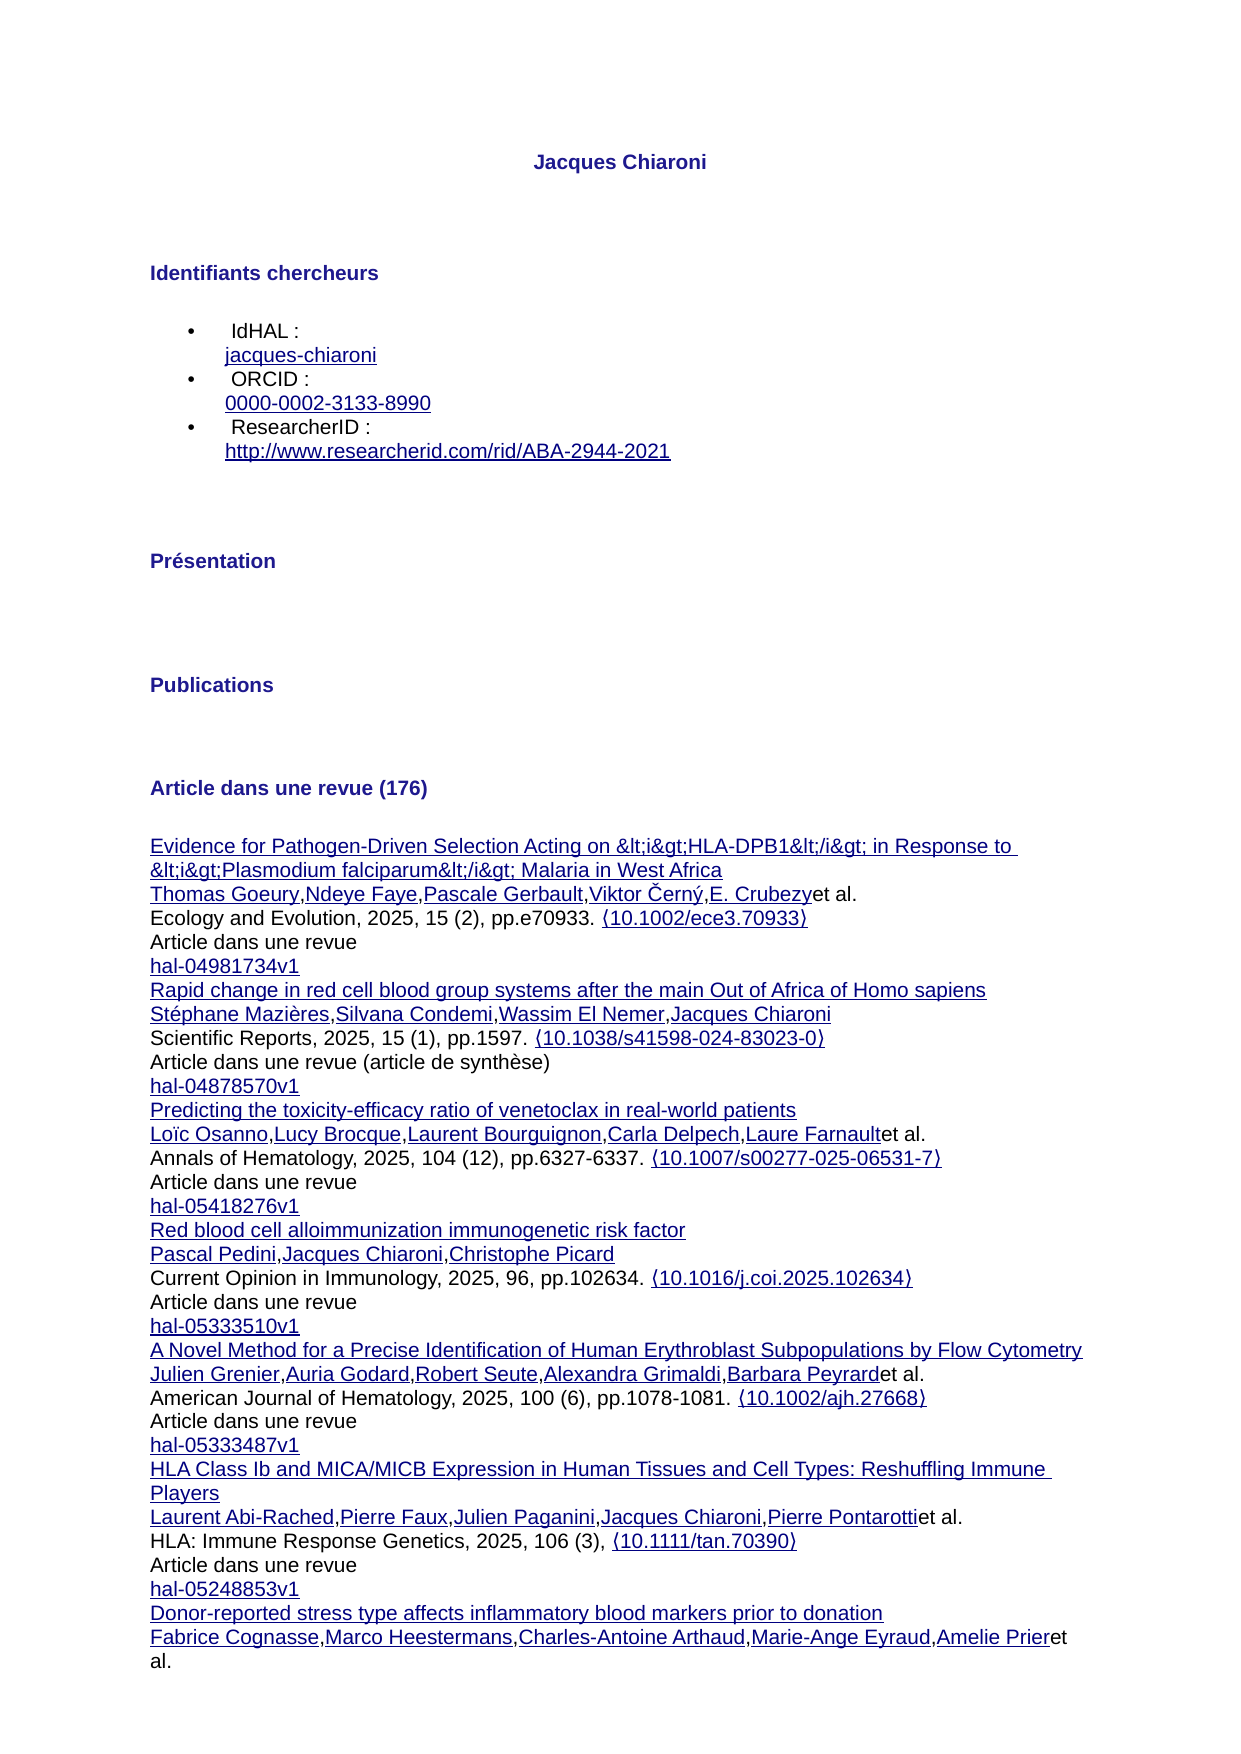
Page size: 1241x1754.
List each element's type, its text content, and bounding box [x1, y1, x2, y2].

table_cell Red blood cell alloimmunization immunogenetic risk factor Pascal Pedini,Jacques Chiaroni,Christophe Picard Current Opinion in Immunology, 2025, 96, pp.102634. ⟨10.1016/j.coi.2025.102634⟩ Article dans une revue hal-05333510v1 [150, 1218, 1090, 1337]
list ResearcherID : [187, 414, 1090, 438]
table_header Evidence for Pathogen‐Driven Selection Acting on &lt;i&gt;HLA‐DPB1&lt;/i&gt; in Response to &lt;i&gt;Plasmodium falciparum&lt;/i&gt; Malaria in West Africa Thomas Goeury,Ndeye Faye,Pascale Gerbault,Viktor Černý,E. Crubezyet al. Ecology and Evolution, 2025, 15 (2), pp.e70933. ⟨10.1002/ece3.70933⟩ Article dans une revue hal-04981734v1 [150, 834, 1090, 978]
subtitle Jacques Chiaroni [150, 150, 1090, 174]
list http://www.researcherid.com/rid/ABA-2944-2021 [187, 438, 1090, 462]
subtitle Publications [150, 673, 1090, 697]
list jacques-chiaroni [187, 343, 1090, 367]
list 0000-0002-3133-8990 [187, 391, 1090, 414]
subtitle Présentation [150, 549, 1090, 573]
table_cell Predicting the toxicity-efficacy ratio of venetoclax in real-world patients Loïc Osanno,Lucy Brocque,Laurent Bourguignon,Carla Delpech,Laure Farnaultet al. Annals of Hematology, 2025, 104 (12), pp.6327-6337. ⟨10.1007/s00277-025-06531-7⟩ Article dans une revue hal-05418276v1 [150, 1098, 1090, 1218]
list IdHAL : [187, 319, 1090, 343]
table_cell HLA Class Ib and MICA/MICB Expression in Human Tissues and Cell Types: Reshuffling Immune Players Laurent Abi-Rached,Pierre Faux,Julien Paganini,Jacques Chiaroni,Pierre Pontarottiet al. HLA: Immune Response Genetics, 2025, 106 (3), ⟨10.1111/tan.70390⟩ Article dans une revue hal-05248853v1 [150, 1457, 1090, 1601]
table_cell Donor-reported stress type affects inflammatory blood markers prior to donation Fabrice Cognasse,Marco Heestermans,Charles-Antoine Arthaud,Marie-Ange Eyraud,Amelie Prieret al. [150, 1601, 1090, 1673]
subtitle Identifiants chercheurs [150, 260, 1090, 284]
list ORCID : [187, 367, 1090, 391]
subtitle Article dans une revue (176) [150, 776, 1090, 800]
table_cell A Novel Method for a Precise Identification of Human Erythroblast Subpopulations by Flow Cytometry Julien Grenier,Auria Godard,Robert Seute,Alexandra Grimaldi,Barbara Peyrardet al. American Journal of Hematology, 2025, 100 (6), pp.1078-1081. ⟨10.1002/ajh.27668⟩ Article dans une revue hal-05333487v1 [150, 1338, 1090, 1457]
table_cell Rapid change in red cell blood group systems after the main Out of Africa of Homo sapiens Stéphane Mazières,Silvana Condemi,Wassim El Nemer,Jacques Chiaroni Scientific Reports, 2025, 15 (1), pp.1597. ⟨10.1038/s41598-024-83023-0⟩ Article dans une revue (article de synthèse) hal-04878570v1 [150, 978, 1090, 1098]
